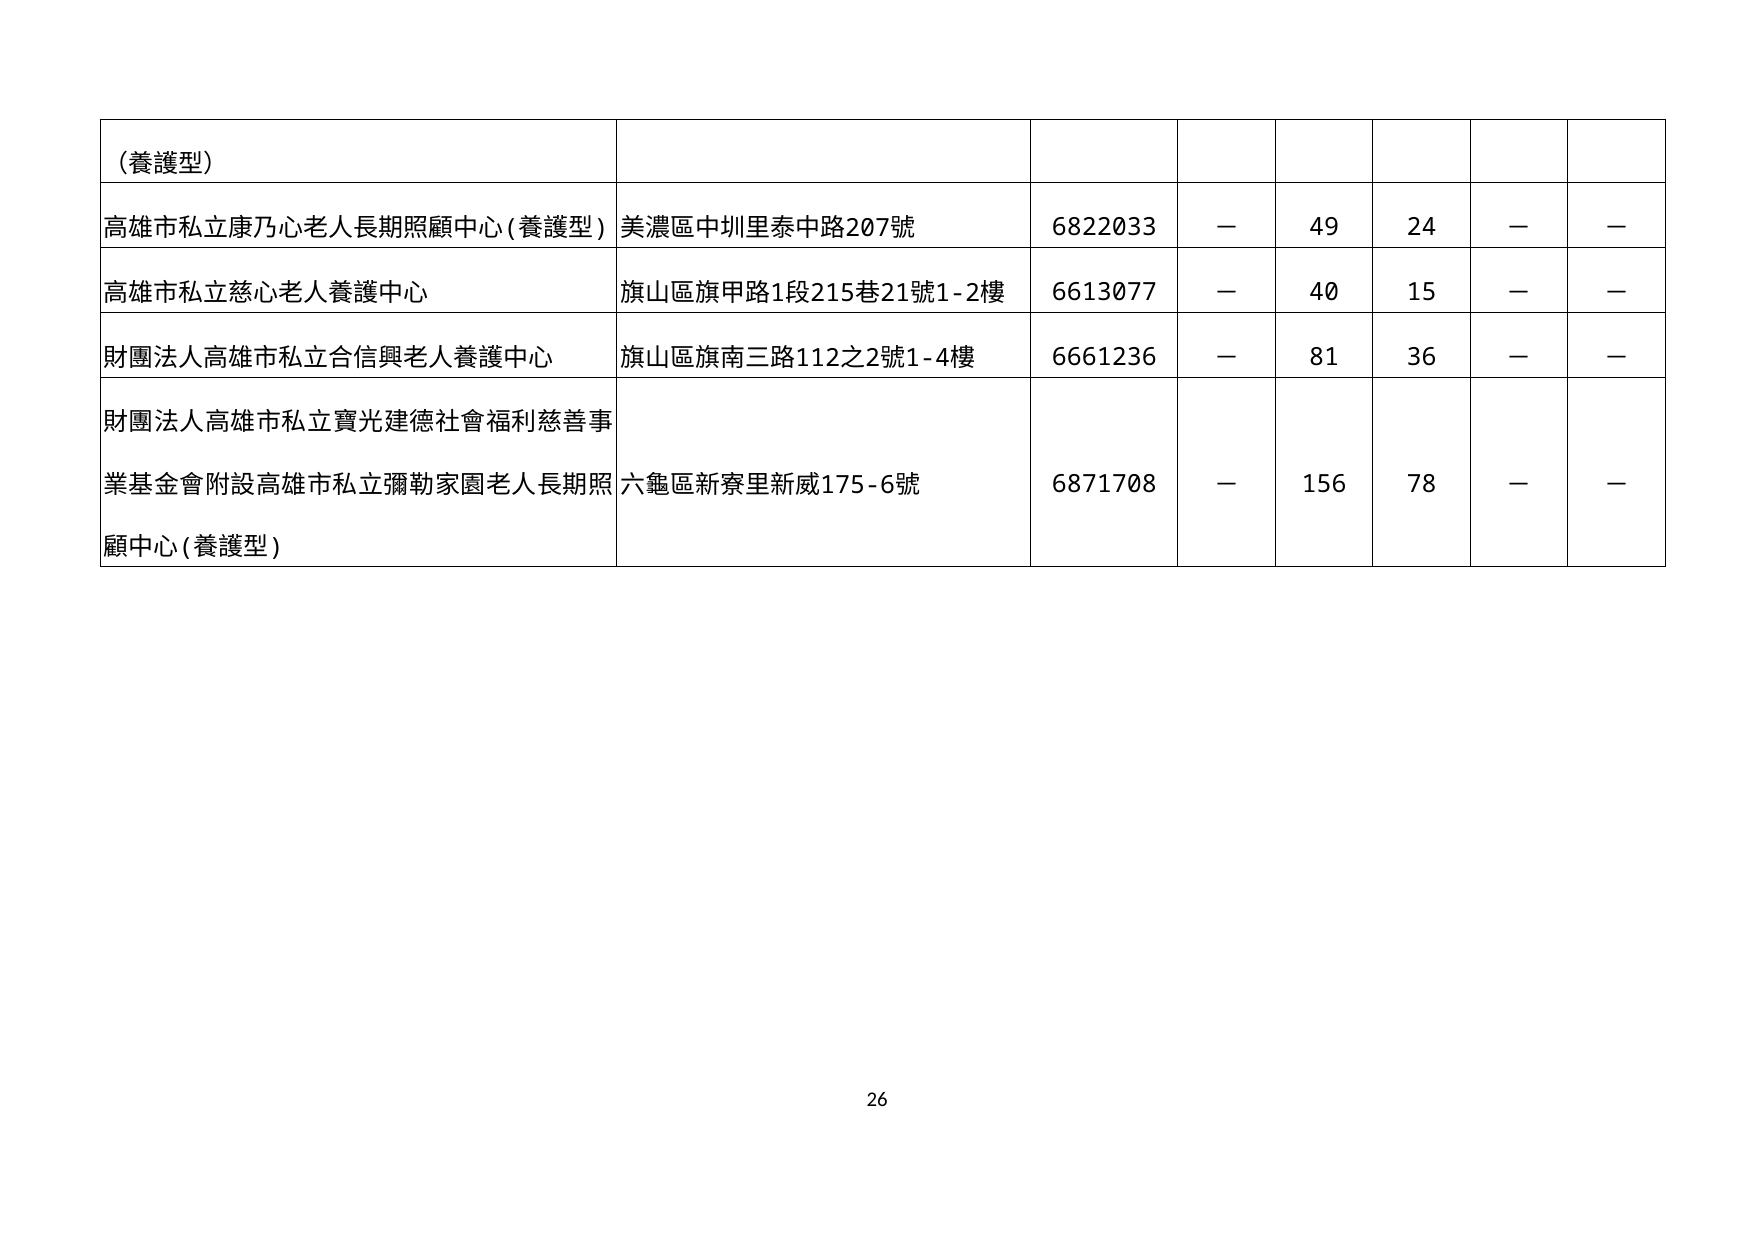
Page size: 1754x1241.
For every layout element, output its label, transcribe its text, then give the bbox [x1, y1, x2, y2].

table_cell － [1568, 120, 1665, 182]
table_cell [1373, 120, 1470, 182]
table_cell [617, 120, 1030, 182]
table_cell － [1568, 378, 1665, 566]
table_cell － [1178, 378, 1275, 566]
table_cell 6822033 [1031, 183, 1177, 247]
table_cell 78 [1373, 378, 1470, 566]
table_cell 旗山區旗南三路112之2號1-4樓 [617, 313, 1030, 377]
table_cell － [1568, 183, 1665, 247]
table_cell 財團法人高雄市私立合信興老人養護中心 [101, 313, 616, 377]
table_cell － [1178, 248, 1275, 312]
table_cell 81 [1276, 313, 1372, 377]
table_cell [1031, 120, 1177, 182]
table_cell 6661236 [1031, 313, 1177, 377]
table_cell 15 [1373, 248, 1470, 312]
table_cell － [1178, 313, 1275, 377]
table_cell 6871708 [1031, 378, 1177, 566]
table_cell － [1471, 183, 1567, 247]
table_cell 36 [1373, 313, 1470, 377]
table_cell － [1471, 378, 1567, 566]
table_cell 高雄市私立康乃心老人長期照顧中心(養護型) [101, 183, 616, 247]
table_cell 旗山區旗甲路1段215巷21號1-2樓 [617, 248, 1030, 312]
table_cell － [1178, 183, 1275, 247]
table_cell － [1471, 248, 1567, 312]
table_cell 6613077 [1031, 248, 1177, 312]
table_cell [1276, 120, 1372, 182]
table_cell － [1568, 248, 1665, 312]
table_cell 財團法人高雄市私立寶光建德社會福利慈善事業基金會附設高雄市私立彌勒家園老人長期照顧中心(養護型) [101, 378, 616, 566]
table_cell 40 [1276, 248, 1372, 312]
table_cell 高雄市私立慈心老人養護中心 [101, 248, 616, 312]
table_cell － [1471, 313, 1567, 377]
table_cell 24 [1373, 183, 1470, 247]
table_cell － [1471, 120, 1567, 182]
table_cell － [1178, 120, 1275, 182]
table_cell 六龜區新寮里新威175-6號 [617, 378, 1030, 566]
table_cell 49 [1276, 183, 1372, 247]
table_cell 156 [1276, 378, 1372, 566]
table_cell （養護型） [101, 120, 616, 182]
table_cell 美濃區中圳里泰中路207號 [617, 183, 1030, 247]
table_cell － [1568, 313, 1665, 377]
